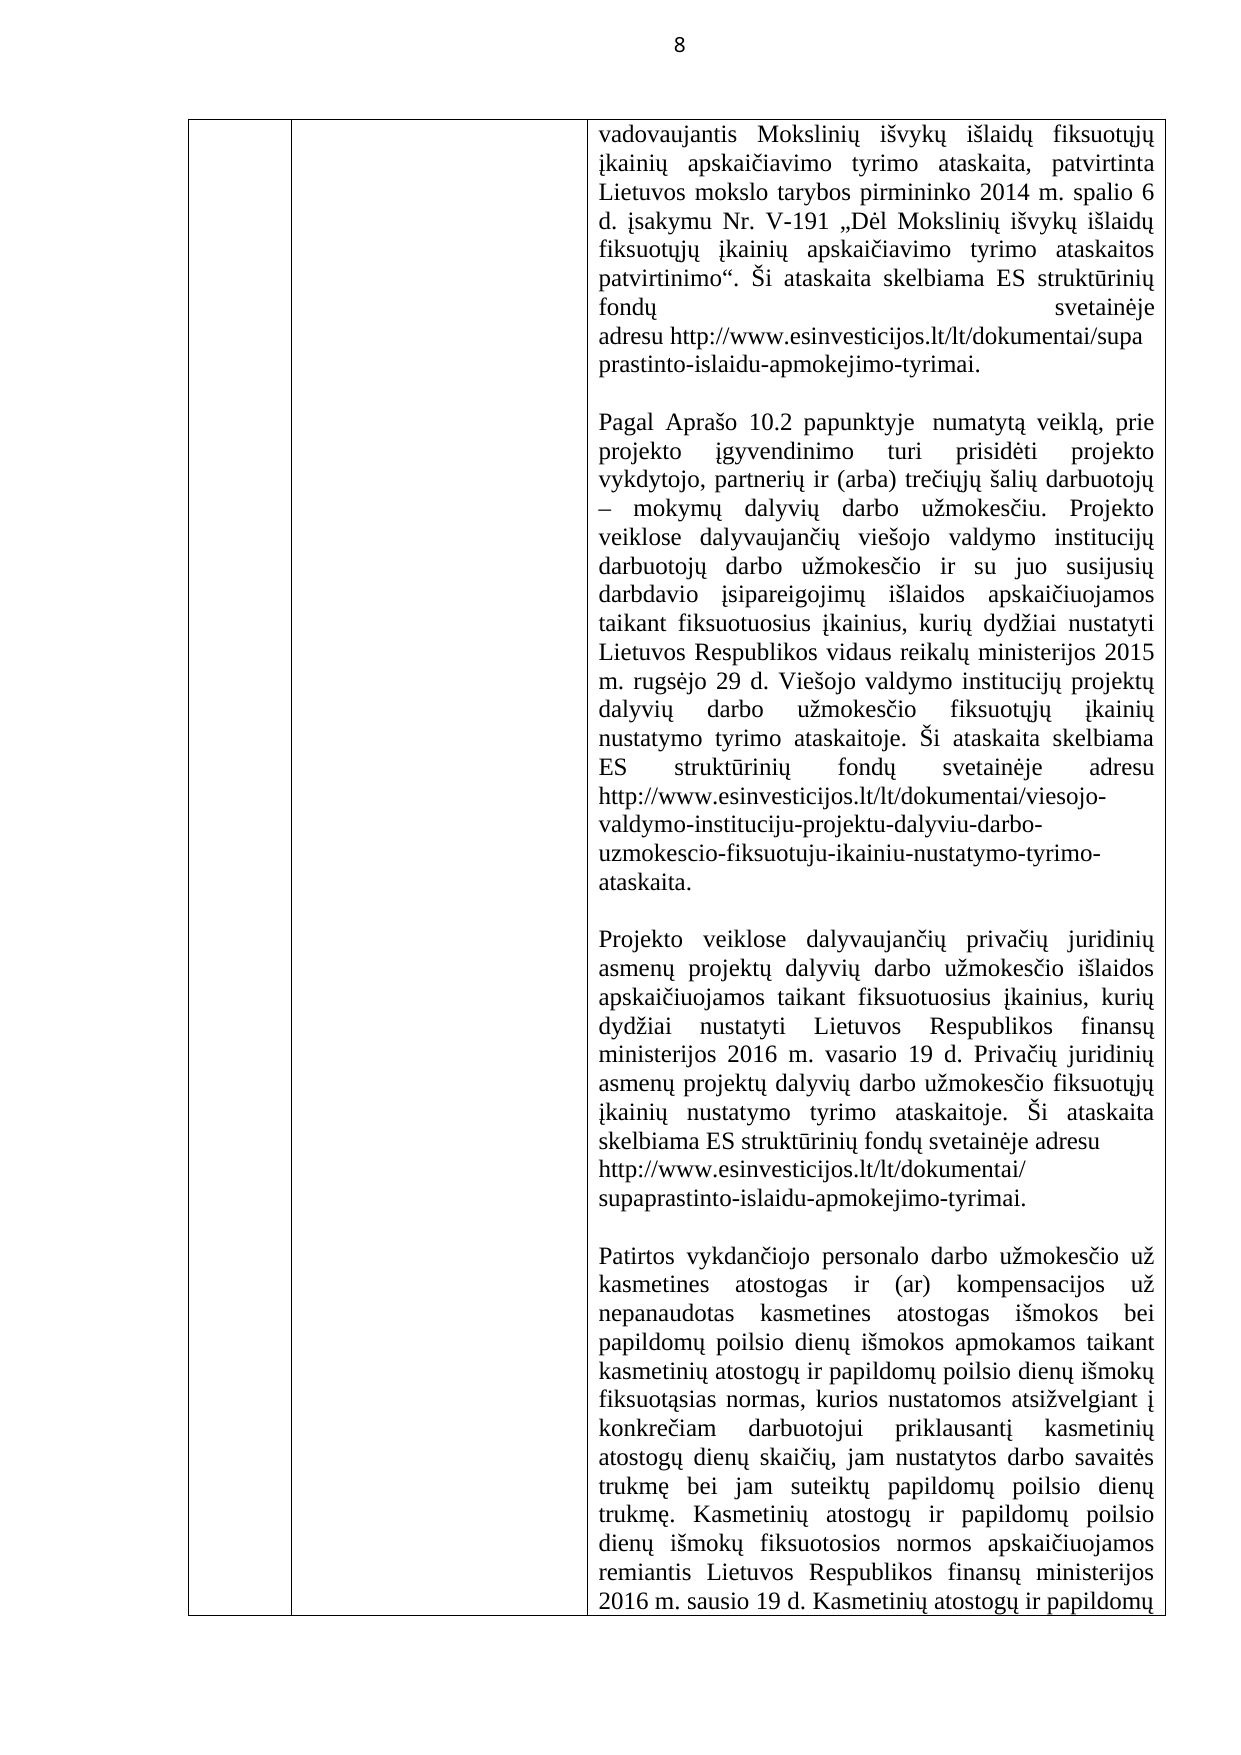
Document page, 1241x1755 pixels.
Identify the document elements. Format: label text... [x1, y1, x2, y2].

table_cell vadovaujantis Mokslinių išvykų išlaidų fiksuotųjų įkainių apskaičiavimo tyrimo ataskaita, patvirtinta Lietuvos mokslo tarybos pirmininko 2014 m. spalio 6 d. įsakymu Nr. V-191 „Dėl Mokslinių išvykų išlaidų fiksuotųjų įkainių apskaičiavimo tyrimo ataskaitos patvirtinimo“. Ši ataskaita skelbiama ES struktūrinių fondų svetainėje adresu http://www.esinvesticijos.lt/lt/dokumentai/supaprastinto-islaidu-apmokejimo-tyrimai. Pagal Aprašo 10.2 papunktyje numatytą veiklą, prie projekto įgyvendinimo turi prisidėti projekto vykdytojo, partnerių ir (arba) trečiųjų šalių darbuotojų – mokymų dalyvių darbo užmokesčiu. Projekto veiklose dalyvaujančių viešojo valdymo institucijų darbuotojų darbo užmokesčio ir su juo susijusių darbdavio įsipareigojimų išlaidos apskaičiuojamos taikant fiksuotuosius įkainius, kurių dydžiai nustatyti Lietuvos Respublikos vidaus reikalų ministerijos 2015 m. rugsėjo 29 d. Viešojo valdymo institucijų projektų dalyvių darbo užmokesčio fiksuotųjų įkainių nustatymo tyrimo ataskaitoje. Ši ataskaita skelbiama ES struktūrinių fondų svetainėje adresu http://www.esinvesticijos.lt/lt/dokumentai/viesojo-valdymo-instituciju-projektu-dalyviu-darbo-uzmokescio-fiksuotuju-ikainiu-nustatymo-tyrimo-ataskaita. Projekto veiklose dalyvaujančių privačių juridinių asmenų projektų dalyvių darbo užmokesčio išlaidos apskaičiuojamos taikant fiksuotuosius įkainius, kurių dydžiai nustatyti Lietuvos Respublikos finansų ministerijos 2016 m. vasario 19 d. Privačių juridinių asmenų projektų dalyvių darbo užmokesčio fiksuotųjų įkainių nustatymo tyrimo ataskaitoje. Ši ataskaita skelbiama ES struktūrinių fondų svetainėje adresu http://www.esinvesticijos.lt/lt/dokumentai/supaprastinto-islaidu-apmokejimo-tyrimai. Patirtos vykdančiojo personalo darbo užmokesčio už kasmetines atostogas ir (ar) kompensacijos už nepanaudotas kasmetines atostogas išmokos bei papildomų poilsio dienų išmokos apmokamos taikant kasmetinių atostogų ir papildomų poilsio dienų išmokų fiksuotąsias normas, kurios nustatomos atsižvelgiant į konkrečiam darbuotojui priklausantį kasmetinių atostogų dienų skaičių, jam nustatytos darbo savaitės trukmę bei jam suteiktų papildomų poilsio dienų trukmę. Kasmetinių atostogų ir papildomų poilsio dienų išmokų fiksuotosios normos apskaičiuojamos remiantis Lietuvos Respublikos finansų ministerijos 2016 m. sausio 19 d. Kasmetinių atostogų ir papildomų [588, 120, 1165, 1614]
table_cell [189, 120, 291, 1614]
table_cell [292, 120, 587, 1614]
